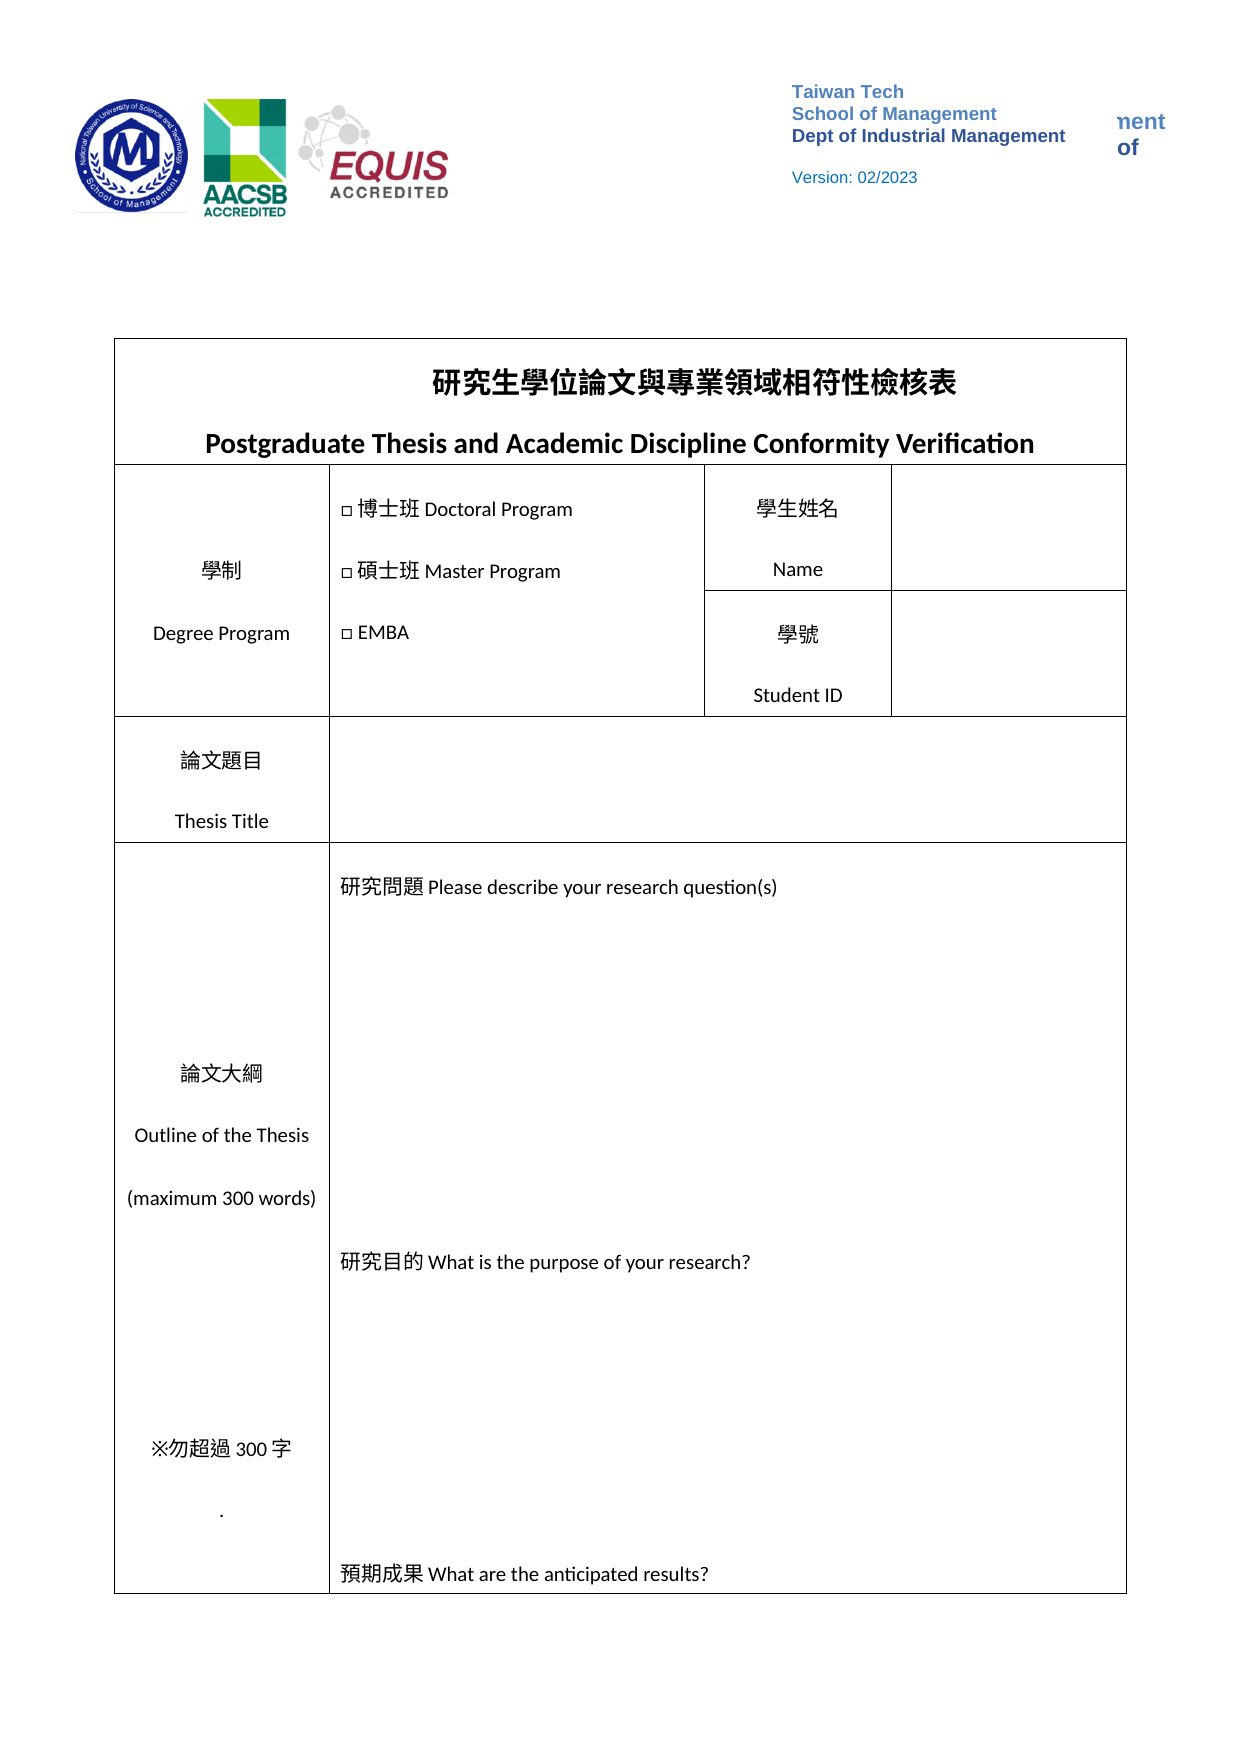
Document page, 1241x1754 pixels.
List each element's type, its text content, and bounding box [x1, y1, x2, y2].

table_cell 學號 Student ID [705, 591, 891, 716]
table_cell [330, 717, 1126, 842]
table_cell [892, 465, 1126, 590]
table_cell □ 博士班Doctoral Program □ 碩士班Master Program □ EMBA [330, 465, 704, 716]
table_header 研究生學位論文與專業領域相符性檢核表 Postgraduate Thesis and Academic Discipline Conformity Verification [115, 339, 1126, 464]
table_cell 論文大綱 Outline of the Thesis (maximum 300 words) ※勿超過300字 . [115, 843, 329, 1593]
table_cell 學生姓名 Name [705, 465, 891, 590]
table_cell [892, 591, 1126, 716]
table_cell 研究問題Please describe your research question(s) 研究目的What is the purpose of your research? 預期成果What are the anticipated results? [330, 843, 1126, 1593]
table_cell 學制 Degree Program [115, 465, 329, 716]
table_cell 論文題目 Thesis Title [115, 717, 329, 842]
